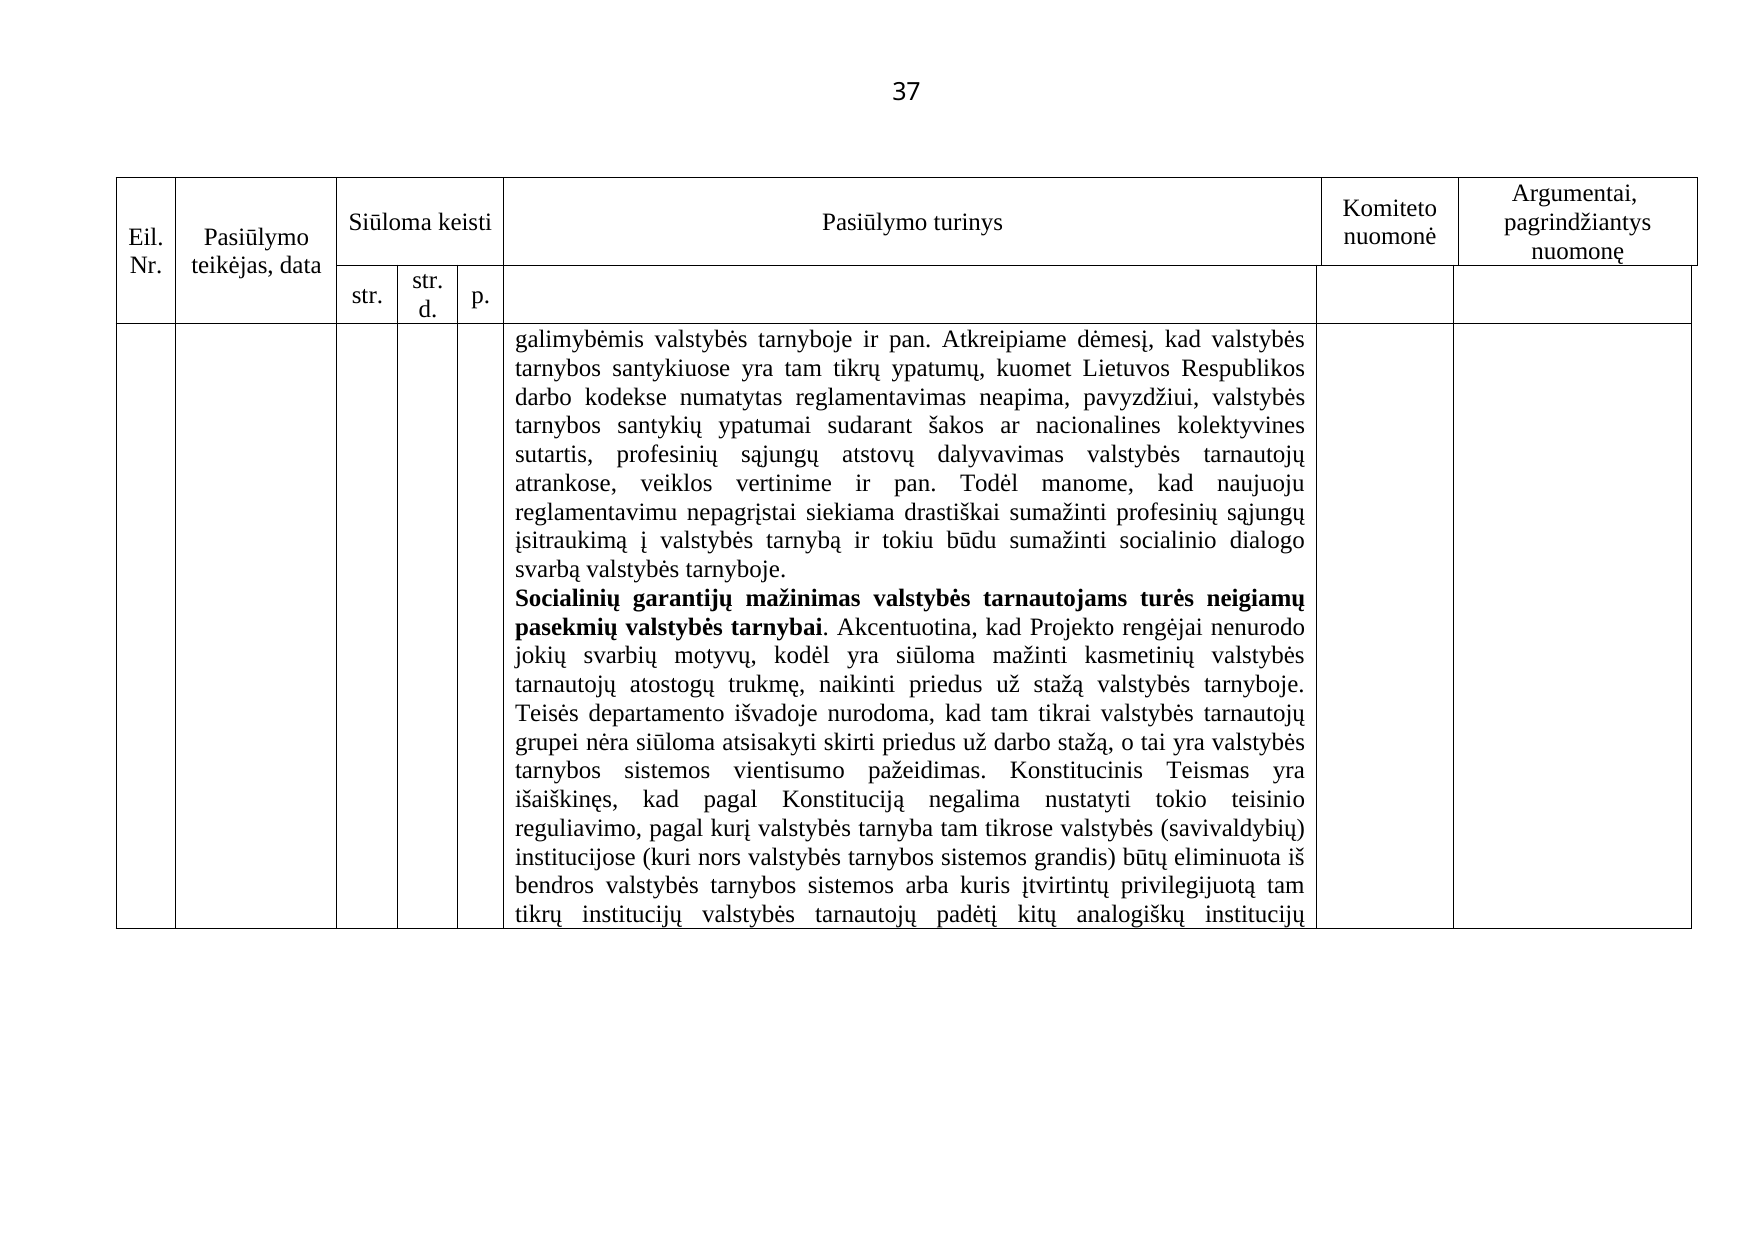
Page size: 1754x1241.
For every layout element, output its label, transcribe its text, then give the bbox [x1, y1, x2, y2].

table_cell [1692, 266, 1697, 323]
table_cell [176, 324, 336, 928]
table_cell str. [337, 266, 397, 323]
table_cell [458, 324, 503, 928]
table_header Komiteto nuomonė [1322, 178, 1458, 264]
table_cell [398, 324, 457, 928]
table_cell [1692, 323, 1697, 928]
table_cell str. d. [398, 266, 457, 323]
table_cell [337, 324, 397, 928]
table_cell [1454, 266, 1691, 323]
table_cell [1454, 324, 1691, 928]
table_cell [1317, 324, 1453, 928]
table_cell galimybėmis valstybės tarnyboje ir pan. Atkreipiame dėmesį, kad valstybės tarnybos santykiuose yra tam tikrų ypatumų, kuomet Lietuvos Respublikos darbo kodekse numatytas reglamentavimas neapima, pavyzdžiui, valstybės tarnybos santykių ypatumai sudarant šakos ar nacionalines kolektyvines sutartis, profesinių sąjungų atstovų dalyvavimas valstybės tarnautojų atrankose, veiklos vertinime ir pan. Todėl manome, kad naujuoju reglamentavimu nepagrįstai siekiama drastiškai sumažinti profesinių sąjungų įsitraukimą į valstybės tarnybą ir tokiu būdu sumažinti socialinio dialogo svarbą valstybės tarnyboje. Socialinių garantijų mažinimas valstybės tarnautojams turės neigiamų pasekmių valstybės tarnybai. Akcentuotina, kad Projekto rengėjai nenurodo jokių svarbių motyvų, kodėl yra siūloma mažinti kasmetinių valstybės tarnautojų atostogų trukmę, naikinti priedus už stažą valstybės tarnyboje. Teisės departamento išvadoje nurodoma, kad tam tikrai valstybės tarnautojų grupei nėra siūloma atsisakyti skirti priedus už darbo stažą, o tai yra valstybės tarnybos sistemos vientisumo pažeidimas. Konstitucinis Teismas yra išaiškinęs, kad pagal Konstituciją negalima nustatyti tokio teisinio reguliavimo, pagal kurį valstybės tarnyba tam tikrose valstybės (savivaldybių) institucijose (kuri nors valstybės tarnybos sistemos grandis) būtų eliminuota iš bendros valstybės tarnybos sistemos arba kuris įtvirtintų privilegijuotą tam tikrų institucijų valstybės tarnautojų padėtį kitų analogiškų institucijų [504, 324, 1316, 928]
table_header Pasiūlymo teikėjas, data [176, 178, 336, 323]
table_cell [1317, 266, 1453, 323]
table_header Eil. Nr. [117, 178, 175, 323]
table_cell p. [458, 266, 503, 323]
table_header Pasiūlymo turinys [504, 178, 1321, 264]
table_header Siūloma keisti [337, 178, 503, 264]
table_cell [117, 324, 175, 928]
table_header Argumentai, pagrindžiantys nuomonę [1459, 178, 1697, 264]
table_cell [504, 266, 1316, 323]
